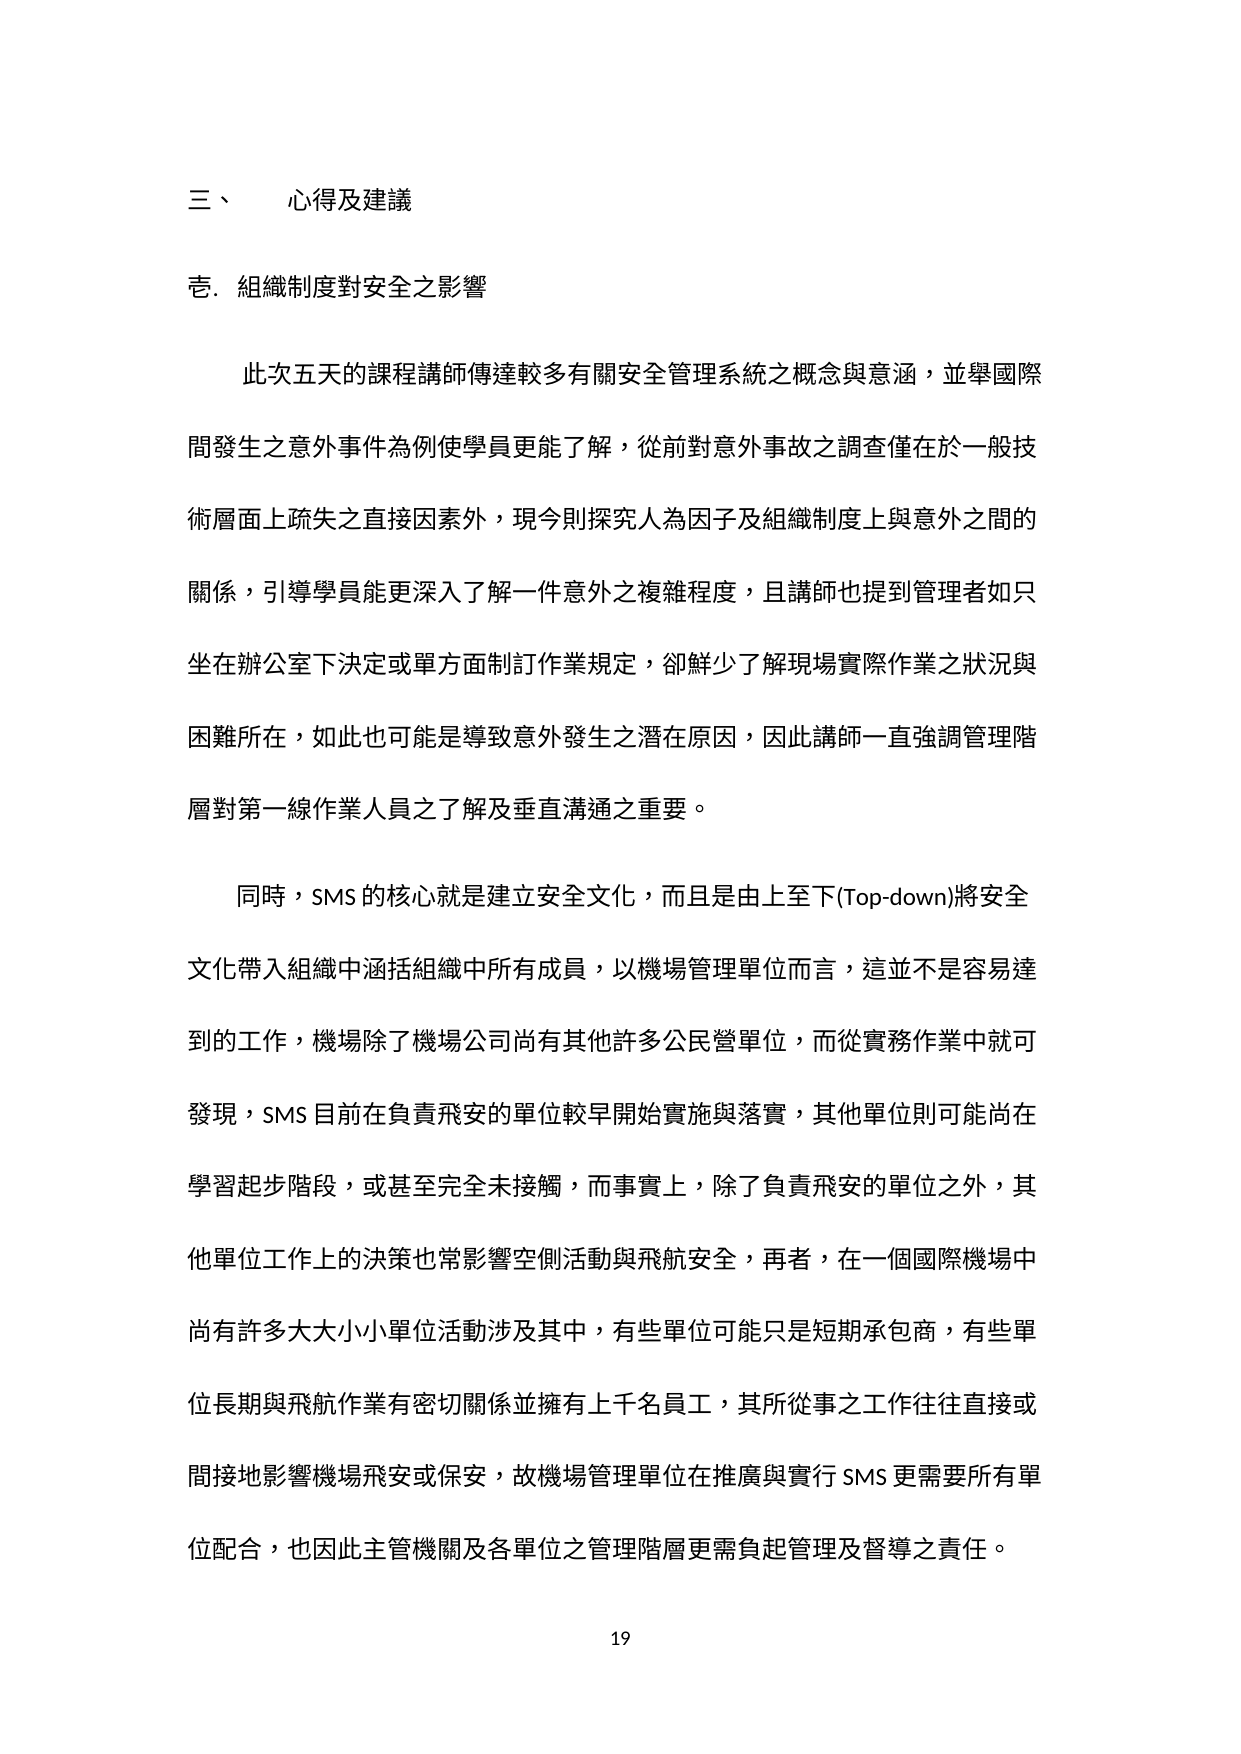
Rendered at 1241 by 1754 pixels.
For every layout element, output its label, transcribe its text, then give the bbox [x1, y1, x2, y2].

list 組織制度對安全之影響 [187, 268, 1053, 304]
text 此次五天的課程講師傳達較多有關安全管理系統之概念與意涵，並舉國際間發生之意外事件為例使學員更能了解，從前對意外事故之調查僅在於一般技術層面上疏失之直接因素外，現今則探究人為因子及組織制度上與意外之間的關係，引導學員能更深入了解一件意外之複雜程度，且講師也提到管理者如只坐在辦公室下決定或單方面制訂作業規定，卻鮮少了解現場實際作業之狀況與困難所在，如此也可能是導致意外發生之潛在原因，因此講師一直強調管理階層對第一線作業人員之了解及垂直溝通之重要。 [187, 355, 1053, 826]
text 同時，SMS的核心就是建立安全文化，而且是由上至下(Top-down)將安全文化帶入組織中涵括組織中所有成員，以機場管理單位而言，這並不是容易達到的工作，機場除了機場公司尚有其他許多公民營單位，而從實務作業中就可發現，SMS目前在負責飛安的單位較早開始實施與落實，其他單位則可能尚在學習起步階段，或甚至完全未接觸，而事實上，除了負責飛安的單位之外，其他單位工作上的決策也常影響空側活動與飛航安全，再者，在一個國際機場中尚有許多大大小小單位活動涉及其中，有些單位可能只是短期承包商，有些單位長期與飛航作業有密切關係並擁有上千名員工，其所從事之工作往往直接或間接地影響機場飛安或保安，故機場管理單位在推廣與實行SMS更需要所有單位配合，也因此主管機關及各單位之管理階層更需負起管理及督導之責任。 [187, 877, 1053, 1566]
subtitle 心得及建議 [187, 181, 1053, 217]
